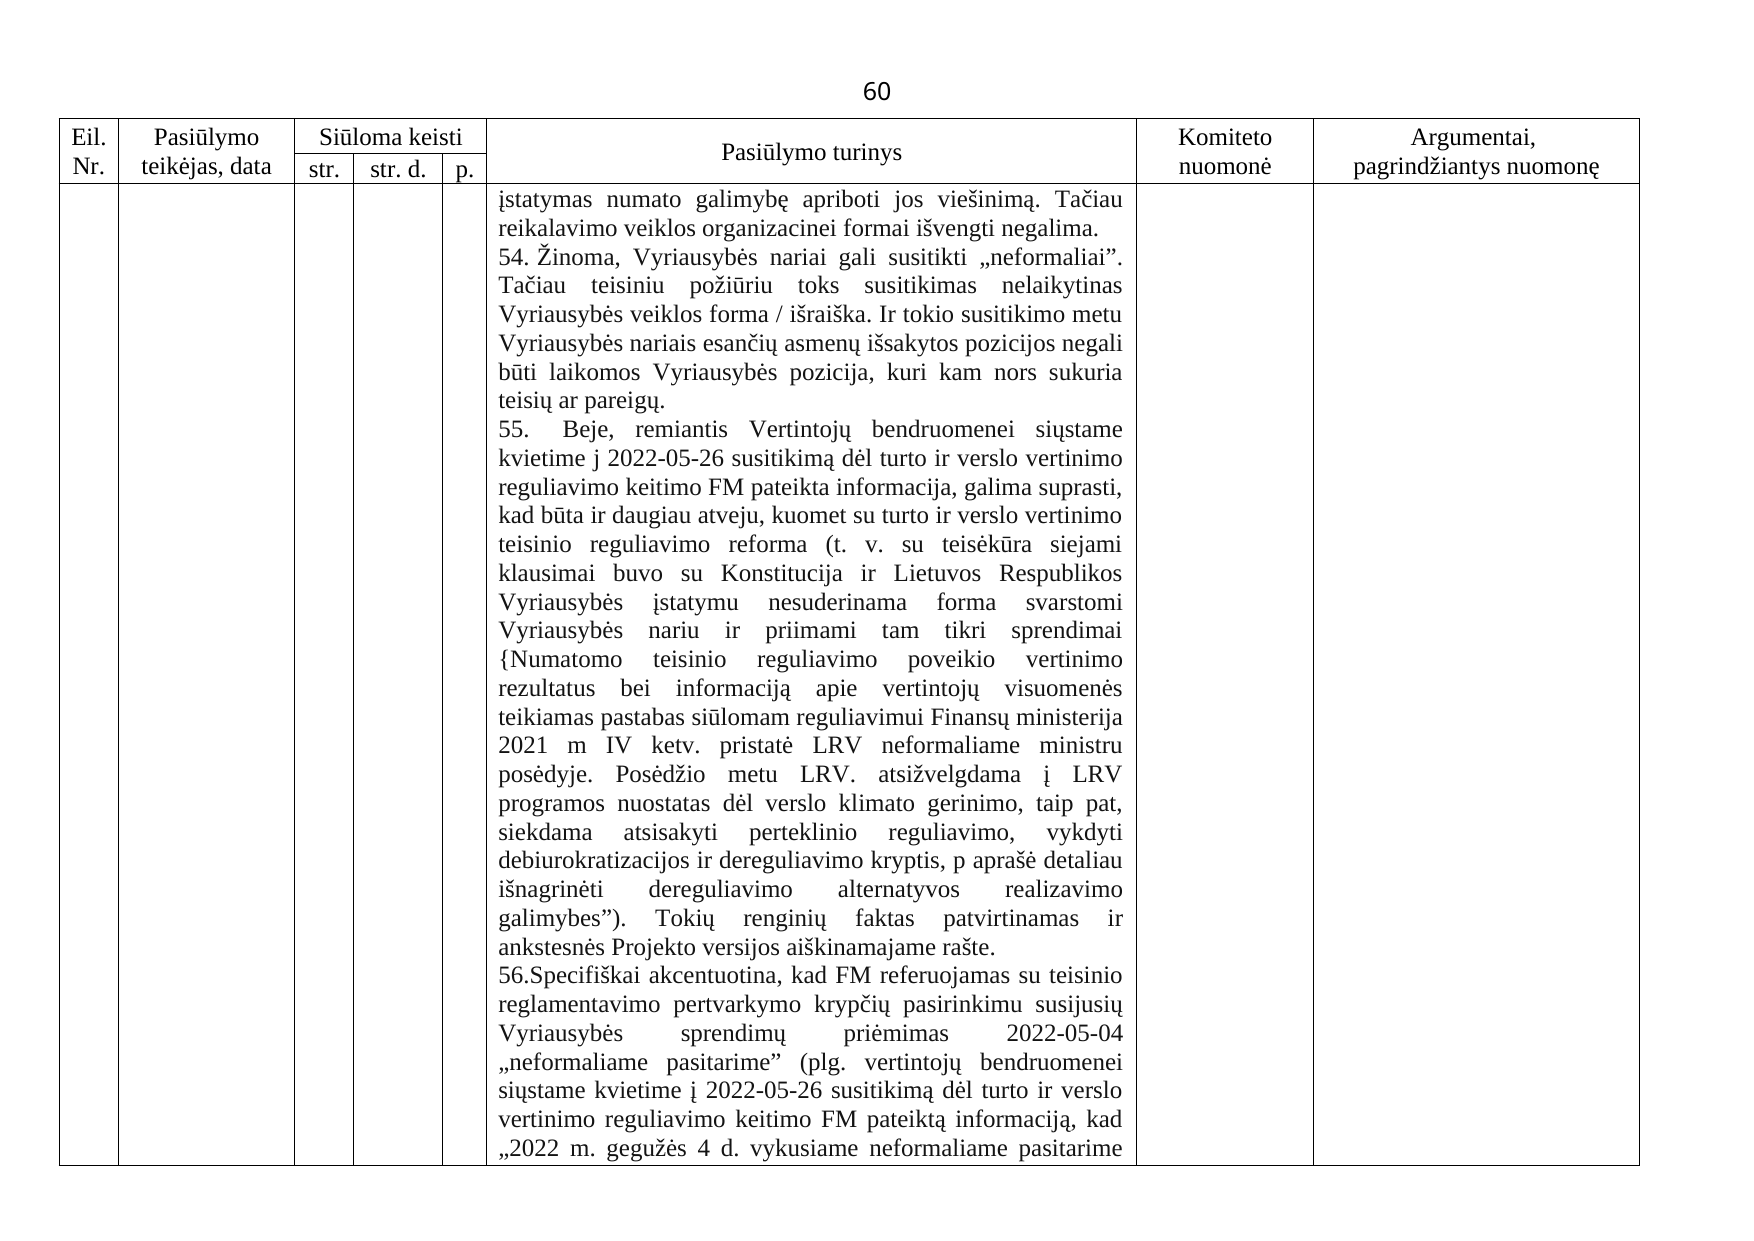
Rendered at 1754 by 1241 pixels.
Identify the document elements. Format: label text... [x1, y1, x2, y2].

table_header Eil. Nr. [60, 119, 118, 183]
table_header Argumentai, pagrindžiantys nuomonę [1314, 119, 1639, 183]
table_header Pasiūlymo teikėjas, data [119, 119, 294, 183]
table_cell [60, 184, 118, 1165]
table_cell [119, 184, 294, 1165]
table_header Komiteto nuomonė [1137, 119, 1313, 183]
table_cell [1314, 184, 1639, 1165]
table_header Siūloma keisti [295, 119, 486, 153]
table_header Pasiūlymo turinys [487, 119, 1136, 183]
table_cell [1137, 184, 1313, 1165]
table_cell [443, 184, 486, 1165]
table_cell įstatymas numato galimybę apriboti jos viešinimą. Tačiau reikalavimo veiklos organizacinei formai išvengti negalima. 54. Žinoma, Vyriausybės nariai gali susitikti „neformaliai”. Tačiau teisiniu požiūriu toks susitikimas nelaikytinas Vyriausybės veiklos forma / išraiška. Ir tokio susitikimo metu Vyriausybės nariais esančių asmenų išsakytos pozicijos negali būti laikomos Vyriausybės pozicija, kuri kam nors sukuria teisių ar pareigų. 55. Beje, remiantis Vertintojų bendruomenei siųstame kvietime j 2022-05-26 susitikimą dėl turto ir verslo vertinimo reguliavimo keitimo FM pateikta informacija, galima suprasti, kad būta ir daugiau atveju, kuomet su turto ir verslo vertinimo teisinio reguliavimo reforma (t. v. su teisėkūra siejami klausimai buvo su Konstitucija ir Lietuvos Respublikos Vyriausybės įstatymu nesuderinama forma svarstomi Vyriausybės nariu ir priimami tam tikri sprendimai {Numatomo teisinio reguliavimo poveikio vertinimo rezultatus bei informaciją apie vertintojų visuomenės teikiamas pastabas siūlomam reguliavimui Finansų ministerija 2021 m IV ketv. pristatė LRV neformaliame ministru posėdyje. Posėdžio metu LRV. atsižvelgdama į LRV programos nuostatas dėl verslo klimato gerinimo, taip pat, siekdama atsisakyti perteklinio reguliavimo, vykdyti debiurokratizacijos ir dereguliavimo kryptis, p aprašė detaliau išnagrinėti dereguliavimo alternatyvos realizavimo galimybes”). Tokių renginių faktas patvirtinamas ir ankstesnės Projekto versijos aiškinamajame rašte. 56.Specifiškai akcentuotina, kad FM referuojamas su teisinio reglamentavimo pertvarkymo krypčių pasirinkimu susijusių Vyriausybės sprendimų priėmimas 2022-05-04 „neformaliame pasitarime” (plg. vertintojų bendruomenei siųstame kvietime į 2022-05-26 susitikimą dėl turto ir verslo vertinimo reguliavimo keitimo FM pateiktą informaciją, kad „2022 m. gegužės 4 d. vykusiame neformaliame pasitarime [487, 184, 1136, 1165]
table_cell p. [443, 154, 486, 183]
table_cell [354, 184, 442, 1165]
table_cell str. [295, 154, 353, 183]
table_cell str. d. [354, 154, 442, 183]
table_cell [295, 184, 353, 1165]
